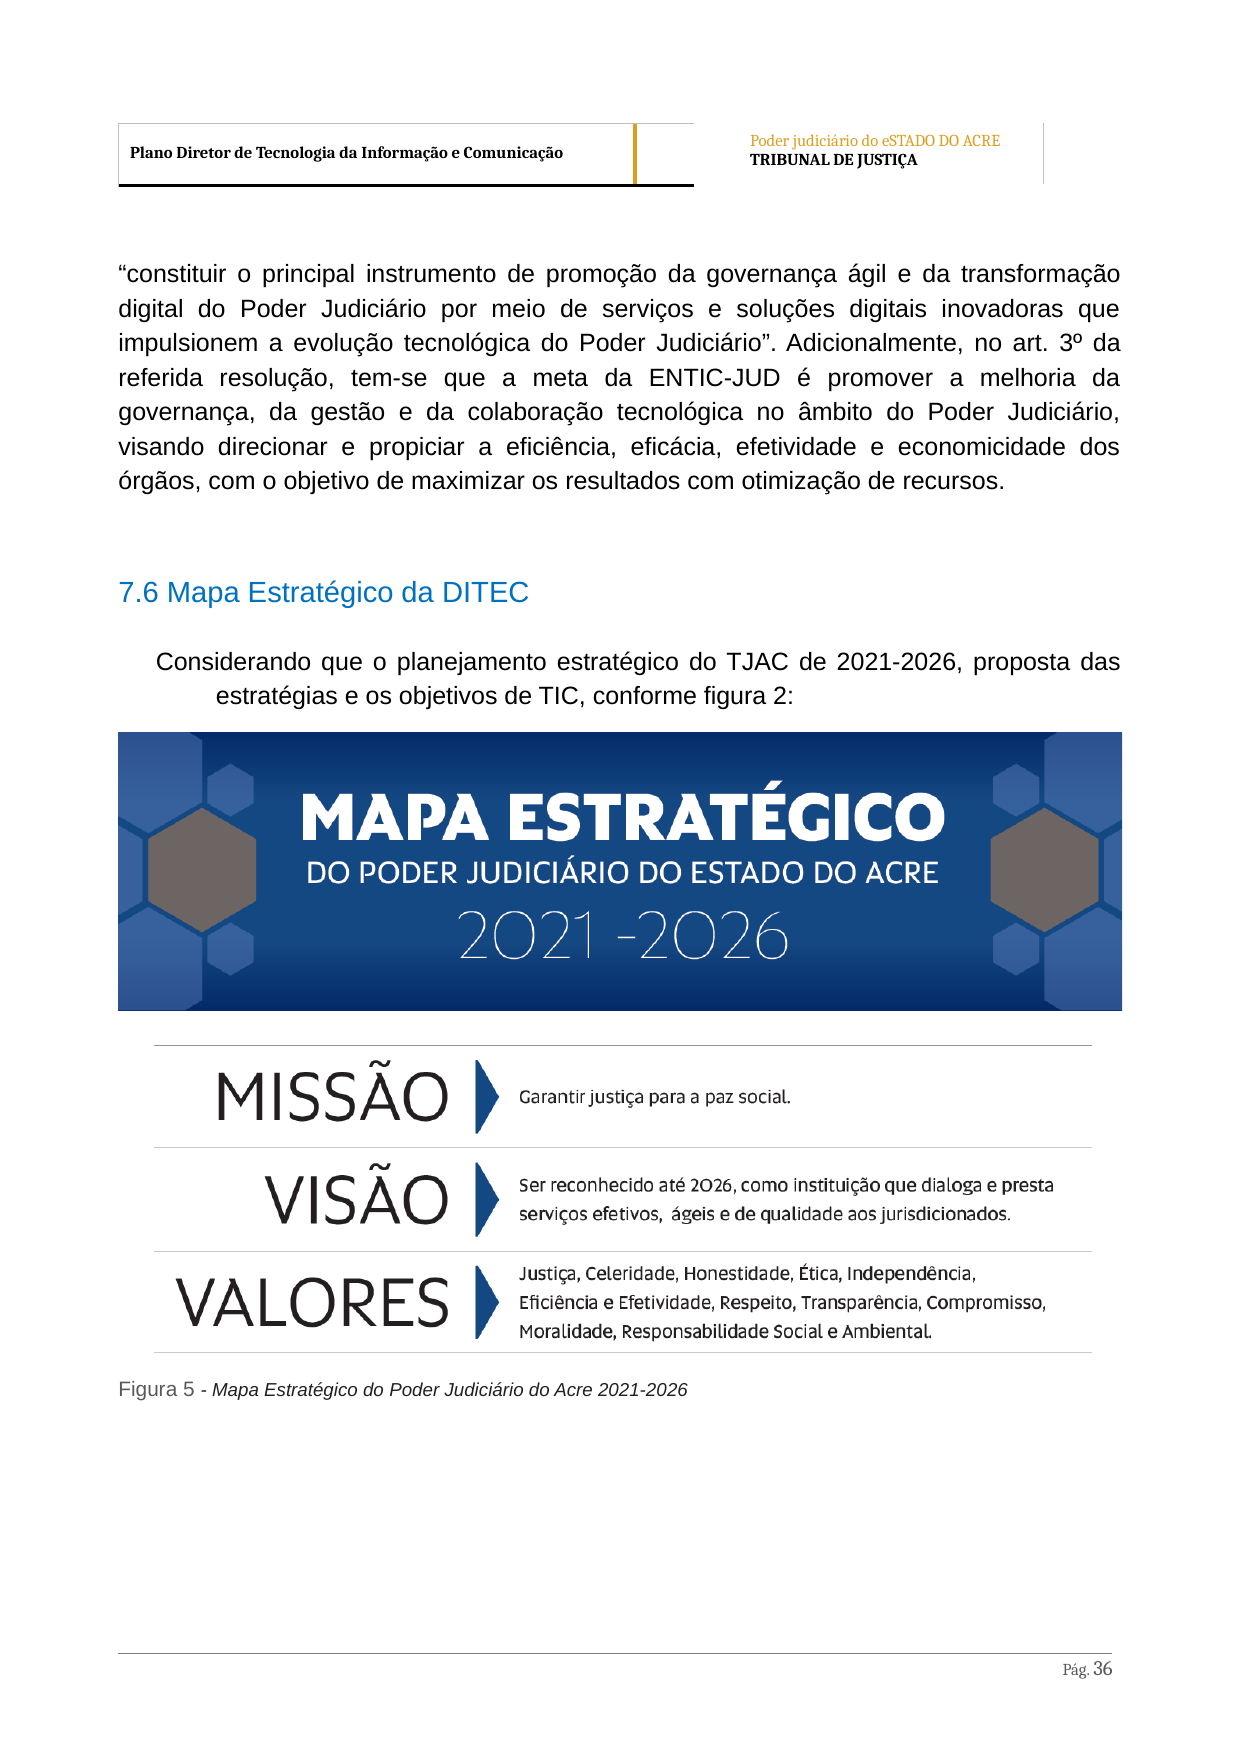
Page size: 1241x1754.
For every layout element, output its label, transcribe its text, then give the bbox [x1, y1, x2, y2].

text 7.6 Mapa Estratégico da DITEC [118, 576, 1112, 609]
text “constituir o principal instrumento de promoção da governança ágil e da transformação digital do Poder Judiciário por meio de serviços e soluções digitais inovadoras que impulsionem a evolução tecnológica do Poder Judiciário”. Adicionalmente, no art. 3º da referida resolução, tem-se que a meta da ENTIC-JUD é promover a melhoria da governança, da gestão e da colaboração tecnológica no âmbito do Poder Judiciário, visando direcionar e propiciar a eficiência, eficácia, efetividade e economicidade dos órgãos, com o objetivo de maximizar os resultados com otimização de recursos. [118, 259, 1122, 495]
text Considerando que o planejamento estratégico do TJAC de 2021-2026, proposta das estratégias e os objetivos de TIC, conforme figura 2: [156, 647, 1122, 710]
picture [118, 732, 1123, 1356]
text Figura 5 - Mapa Estratégico do Poder Judiciário do Acre 2021-2026 [118, 1377, 1122, 1401]
